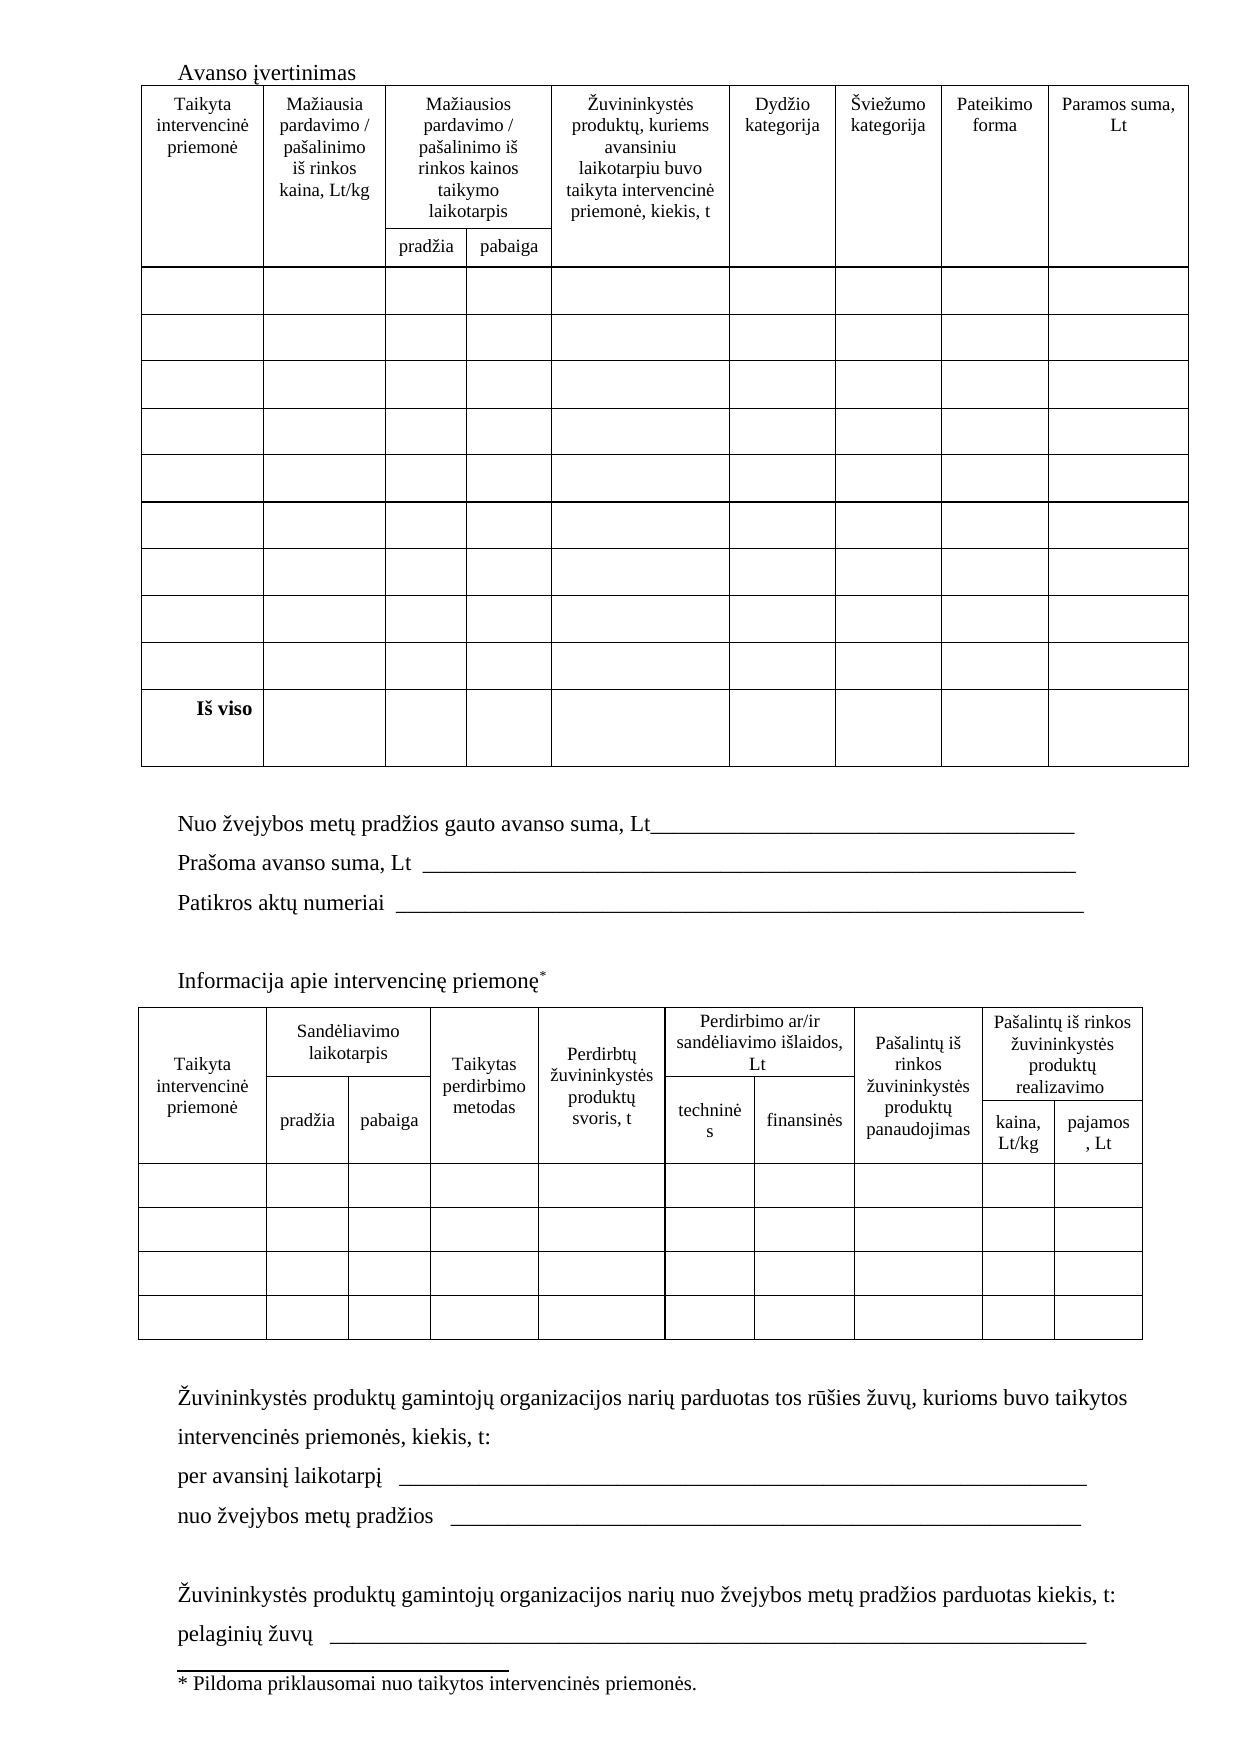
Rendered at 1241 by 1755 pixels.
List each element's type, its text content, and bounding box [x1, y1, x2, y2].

table_header Pateikimo forma [942, 86, 1048, 266]
table_cell [386, 690, 466, 766]
table_cell [855, 1208, 982, 1251]
table_cell [142, 455, 263, 501]
table_cell [431, 1164, 538, 1207]
table_cell [836, 690, 941, 766]
table_cell [264, 549, 385, 595]
table_cell [264, 409, 385, 454]
table_cell [942, 596, 1048, 642]
table_cell [264, 361, 385, 407]
table_cell [552, 549, 729, 595]
table_cell [730, 361, 835, 407]
table_cell [386, 455, 466, 501]
table_cell [467, 549, 551, 595]
table_header Taikyta intervencinė priemonė [142, 86, 263, 266]
table_cell [264, 643, 385, 689]
table_cell [552, 690, 729, 766]
table_cell [1049, 690, 1188, 766]
table_cell [386, 643, 466, 689]
table_cell [142, 549, 263, 595]
table_cell pabaiga [467, 229, 551, 266]
table_cell [386, 409, 466, 454]
table_cell [942, 643, 1048, 689]
table_cell [349, 1252, 430, 1295]
table_cell [1049, 409, 1188, 454]
table_header Sandėliavimo laikotarpis [267, 1008, 430, 1076]
table_cell Iš viso [142, 690, 263, 766]
table_cell [836, 409, 941, 454]
text pelaginių žuvų __________________________________________________________________ [177, 1620, 1181, 1647]
table_cell [142, 361, 263, 407]
text nuo žvejybos metų pradžios _______________________________________________________ [177, 1502, 1181, 1528]
table_cell [1049, 643, 1188, 689]
table_cell [1049, 268, 1188, 313]
table_cell [730, 643, 835, 689]
table_cell [983, 1208, 1054, 1251]
table_cell [467, 455, 551, 501]
text Žuvininkystės produktų gamintojų organizacijos narių parduotas tos rūšies žuvų, kurioms buvo taikytos intervencinės priemonės, kiekis, t: [177, 1383, 1181, 1449]
table_header Taikytas perdirbimo metodas [431, 1008, 538, 1163]
table_header Žuvininkystės produktų, kuriems avansiniu laikotarpiu buvo taikyta intervencinė priemonė, kiekis, t [552, 86, 729, 266]
table_header Šviežumo kategorija [836, 86, 941, 266]
table_cell [942, 315, 1048, 360]
table_cell [139, 1208, 266, 1251]
table_header Mažiausios pardavimo / pašalinimo iš rinkos kainos taikymo laikotarpis [386, 86, 551, 228]
table_cell [539, 1164, 664, 1207]
table_cell [836, 268, 941, 313]
table_cell [836, 315, 941, 360]
table_cell [836, 455, 941, 501]
table_header Perdirbimo ar/ir sandėliavimo išlaidos, Lt [666, 1008, 854, 1076]
table_cell [730, 409, 835, 454]
table_cell kaina, Lt/kg [983, 1101, 1054, 1163]
table_cell [431, 1208, 538, 1251]
table_cell [730, 503, 835, 548]
table_cell [855, 1252, 982, 1295]
table_cell [539, 1252, 664, 1295]
table_cell [552, 315, 729, 360]
table_cell pajamos, Lt [1055, 1101, 1142, 1163]
table_header Pašalintų iš rinkos žuvininkystės produktų panaudojimas [855, 1008, 982, 1163]
table_cell [1049, 361, 1188, 407]
table_cell [666, 1296, 754, 1339]
table_cell [539, 1208, 664, 1251]
table_cell [552, 503, 729, 548]
table_cell finansinės [755, 1077, 854, 1163]
table_cell [142, 409, 263, 454]
table_cell [386, 596, 466, 642]
text Prašoma avanso suma, Lt _________________________________________________________ [177, 849, 1181, 876]
table_cell [1055, 1252, 1142, 1295]
table_cell techninės [666, 1077, 754, 1163]
table_cell [666, 1208, 754, 1251]
table_cell [1049, 315, 1188, 360]
table_cell [1049, 503, 1188, 548]
table_cell [467, 503, 551, 548]
table_cell [264, 315, 385, 360]
text Avanso įvertinimas [177, 59, 1181, 85]
table_cell [983, 1252, 1054, 1295]
table_cell [755, 1208, 854, 1251]
table_cell [983, 1164, 1054, 1207]
table_cell [666, 1164, 754, 1207]
text per avansinį laikotarpį ____________________________________________________________ [177, 1462, 1181, 1489]
text Nuo žvejybos metų pradžios gauto avanso suma, Lt_____________________________________ [177, 810, 1181, 836]
table_cell pradžia [267, 1077, 348, 1163]
table_cell [349, 1164, 430, 1207]
table_cell [467, 315, 551, 360]
table_cell [730, 690, 835, 766]
table_cell [836, 361, 941, 407]
table_cell [386, 503, 466, 548]
table_cell [386, 361, 466, 407]
table_cell pabaiga [349, 1077, 430, 1163]
table_cell [855, 1296, 982, 1339]
table_cell [386, 549, 466, 595]
table_cell [942, 268, 1048, 313]
table_cell [942, 409, 1048, 454]
table_cell pradžia [386, 229, 466, 266]
text Pildoma priklausomai nuo taikytos intervencinės priemonės. [177, 1671, 1181, 1695]
table_cell [836, 596, 941, 642]
table_cell [552, 361, 729, 407]
table_cell [142, 503, 263, 548]
table_cell [666, 1252, 754, 1295]
table_cell [755, 1296, 854, 1339]
table_cell [142, 596, 263, 642]
table_cell [942, 455, 1048, 501]
table_cell [942, 503, 1048, 548]
table_cell [349, 1296, 430, 1339]
table_cell [1049, 455, 1188, 501]
table_cell [386, 315, 466, 360]
table_cell [142, 315, 263, 360]
table_cell [142, 268, 263, 313]
table_cell [730, 596, 835, 642]
table_cell [755, 1252, 854, 1295]
table_cell [467, 409, 551, 454]
table_cell [983, 1296, 1054, 1339]
table_cell [836, 503, 941, 548]
table_cell [1049, 549, 1188, 595]
table_cell [267, 1208, 348, 1251]
table_cell [836, 643, 941, 689]
text Informacija apie intervencinę priemonę [177, 968, 1181, 994]
table_cell [349, 1208, 430, 1251]
table_header Dydžio kategorija [730, 86, 835, 266]
table_header Perdirbtų žuvininkystės produktų svoris, t [539, 1008, 664, 1163]
table_cell [730, 549, 835, 595]
text Patikros aktų numeriai ____________________________________________________________ [177, 889, 1181, 915]
table_cell [467, 268, 551, 313]
table_header Mažiausia pardavimo / pašalinimo iš rinkos kaina, Lt/kg [264, 86, 385, 266]
table_cell [730, 455, 835, 501]
table_cell [264, 455, 385, 501]
table_cell [264, 503, 385, 548]
table_cell [1055, 1296, 1142, 1339]
table_cell [730, 268, 835, 313]
table_cell [539, 1296, 664, 1339]
table_cell [386, 268, 466, 313]
table_cell [142, 643, 263, 689]
table_cell [1049, 596, 1188, 642]
table_cell [264, 596, 385, 642]
table_cell [467, 643, 551, 689]
table_cell [139, 1296, 266, 1339]
table_cell [139, 1252, 266, 1295]
table_cell [267, 1252, 348, 1295]
table_cell [467, 361, 551, 407]
table_cell [942, 549, 1048, 595]
table_cell [1055, 1164, 1142, 1207]
table_cell [1055, 1208, 1142, 1251]
table_cell [552, 409, 729, 454]
table_header Pašalintų iš rinkos žuvininkystės produktų realizavimo [983, 1008, 1142, 1100]
table_cell [139, 1164, 266, 1207]
table_cell [552, 643, 729, 689]
table_cell [836, 549, 941, 595]
text Žuvininkystės produktų gamintojų organizacijos narių nuo žvejybos metų pradžios parduotas kiekis, t: [177, 1581, 1181, 1607]
table_cell [552, 455, 729, 501]
table_header Taikyta intervencinė priemonė [139, 1008, 266, 1163]
table_cell [431, 1252, 538, 1295]
table_cell [755, 1164, 854, 1207]
table_cell [552, 596, 729, 642]
table_cell [552, 268, 729, 313]
table_cell [942, 690, 1048, 766]
table_cell [942, 361, 1048, 407]
table_cell [467, 596, 551, 642]
table_cell [264, 690, 385, 766]
table_cell [264, 268, 385, 313]
table_cell [267, 1296, 348, 1339]
table_cell [267, 1164, 348, 1207]
table_cell [431, 1296, 538, 1339]
table_cell [730, 315, 835, 360]
table_header Paramos suma, Lt [1049, 86, 1188, 266]
table_cell [467, 690, 551, 766]
table_cell [855, 1164, 982, 1207]
